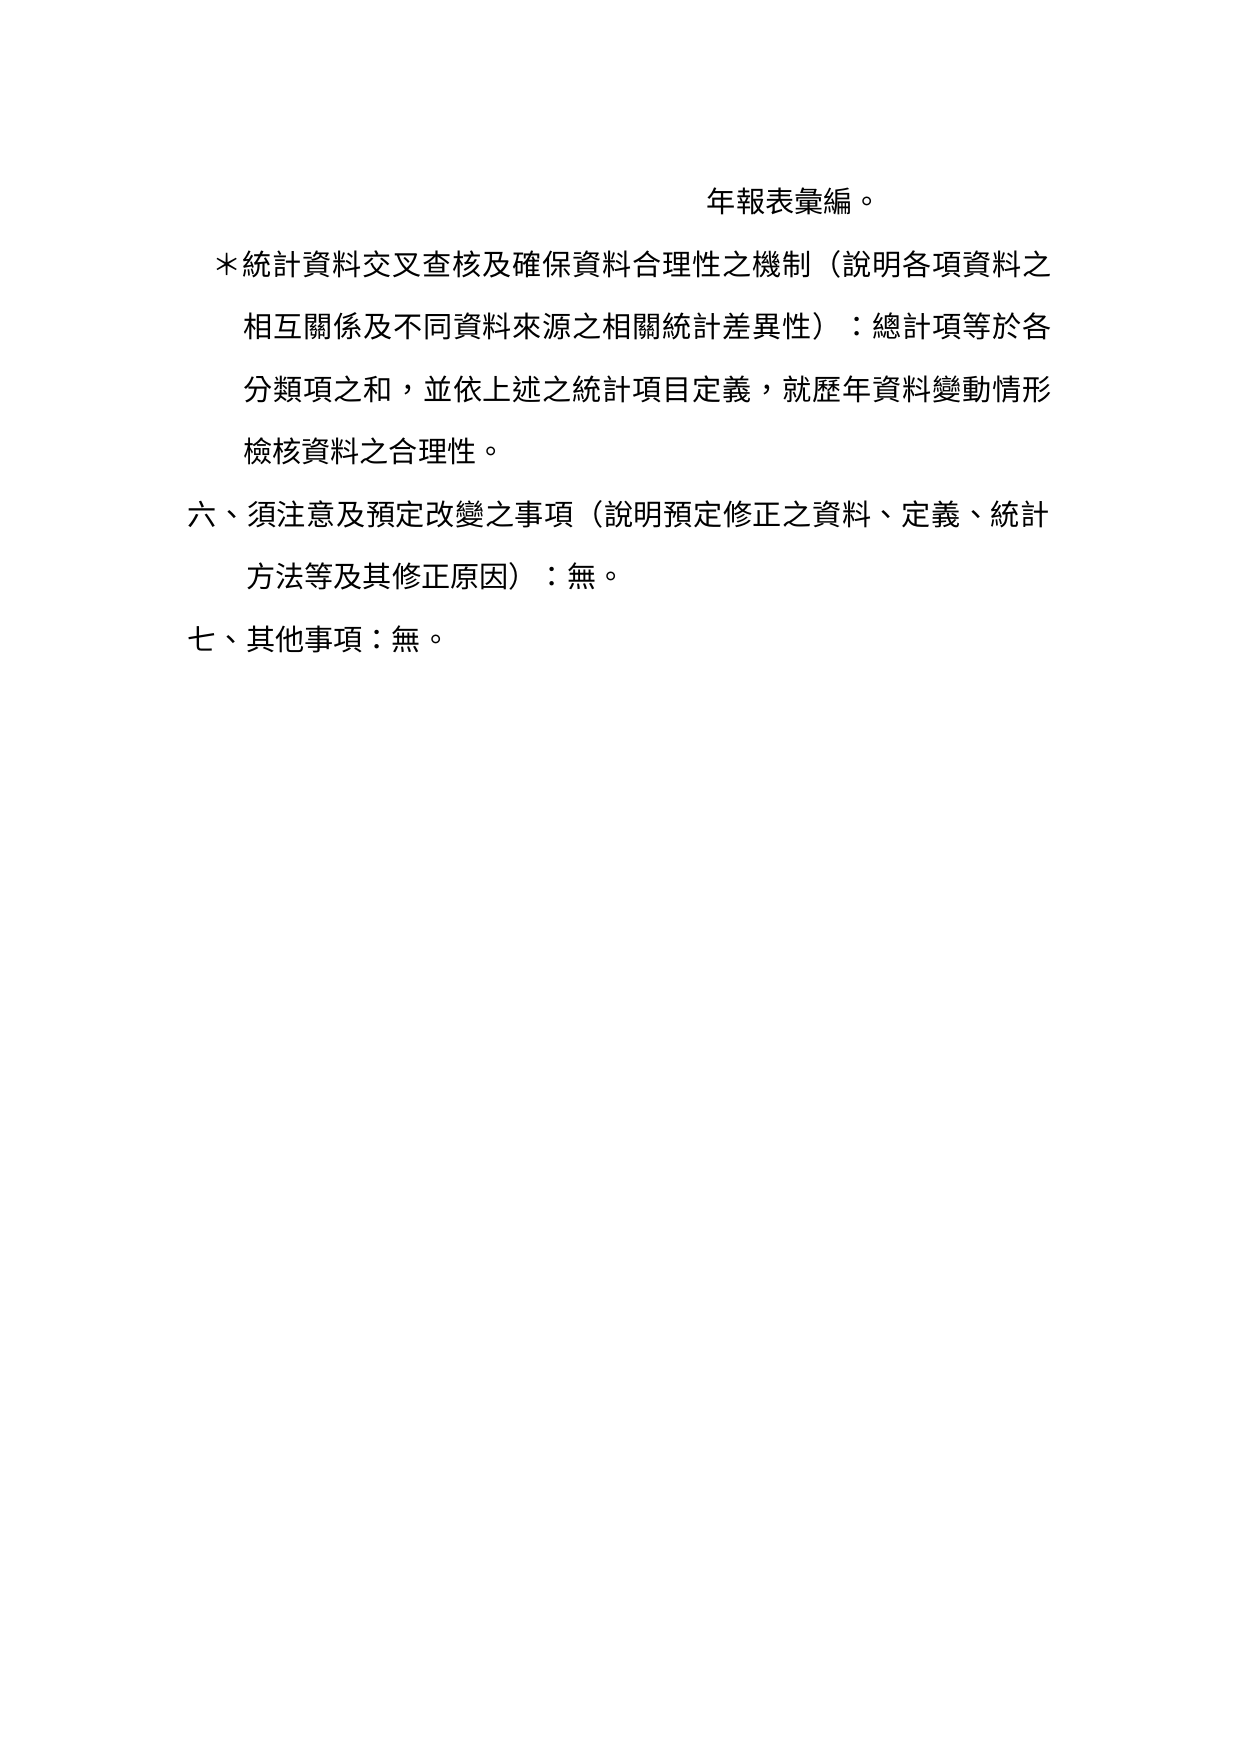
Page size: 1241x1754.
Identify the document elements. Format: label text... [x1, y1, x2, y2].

text 六、須注意及預定改變之事項（說明預定修正之資料、定義、統計方法等及其修正原因）：無。 [187, 471, 1053, 596]
text 年報表彙編。 [214, 158, 1053, 221]
text 七、其他事項：無。 [187, 596, 1053, 658]
text ＊統計資料交叉查核及確保資料合理性之機制（說明各項資料之相互關係及不同資料來源之相關統計差異性）：總計項等於各分類項之和，並依上述之統計項目定義，就歷年資料變動情形檢核資料之合理性。 [212, 221, 1053, 471]
